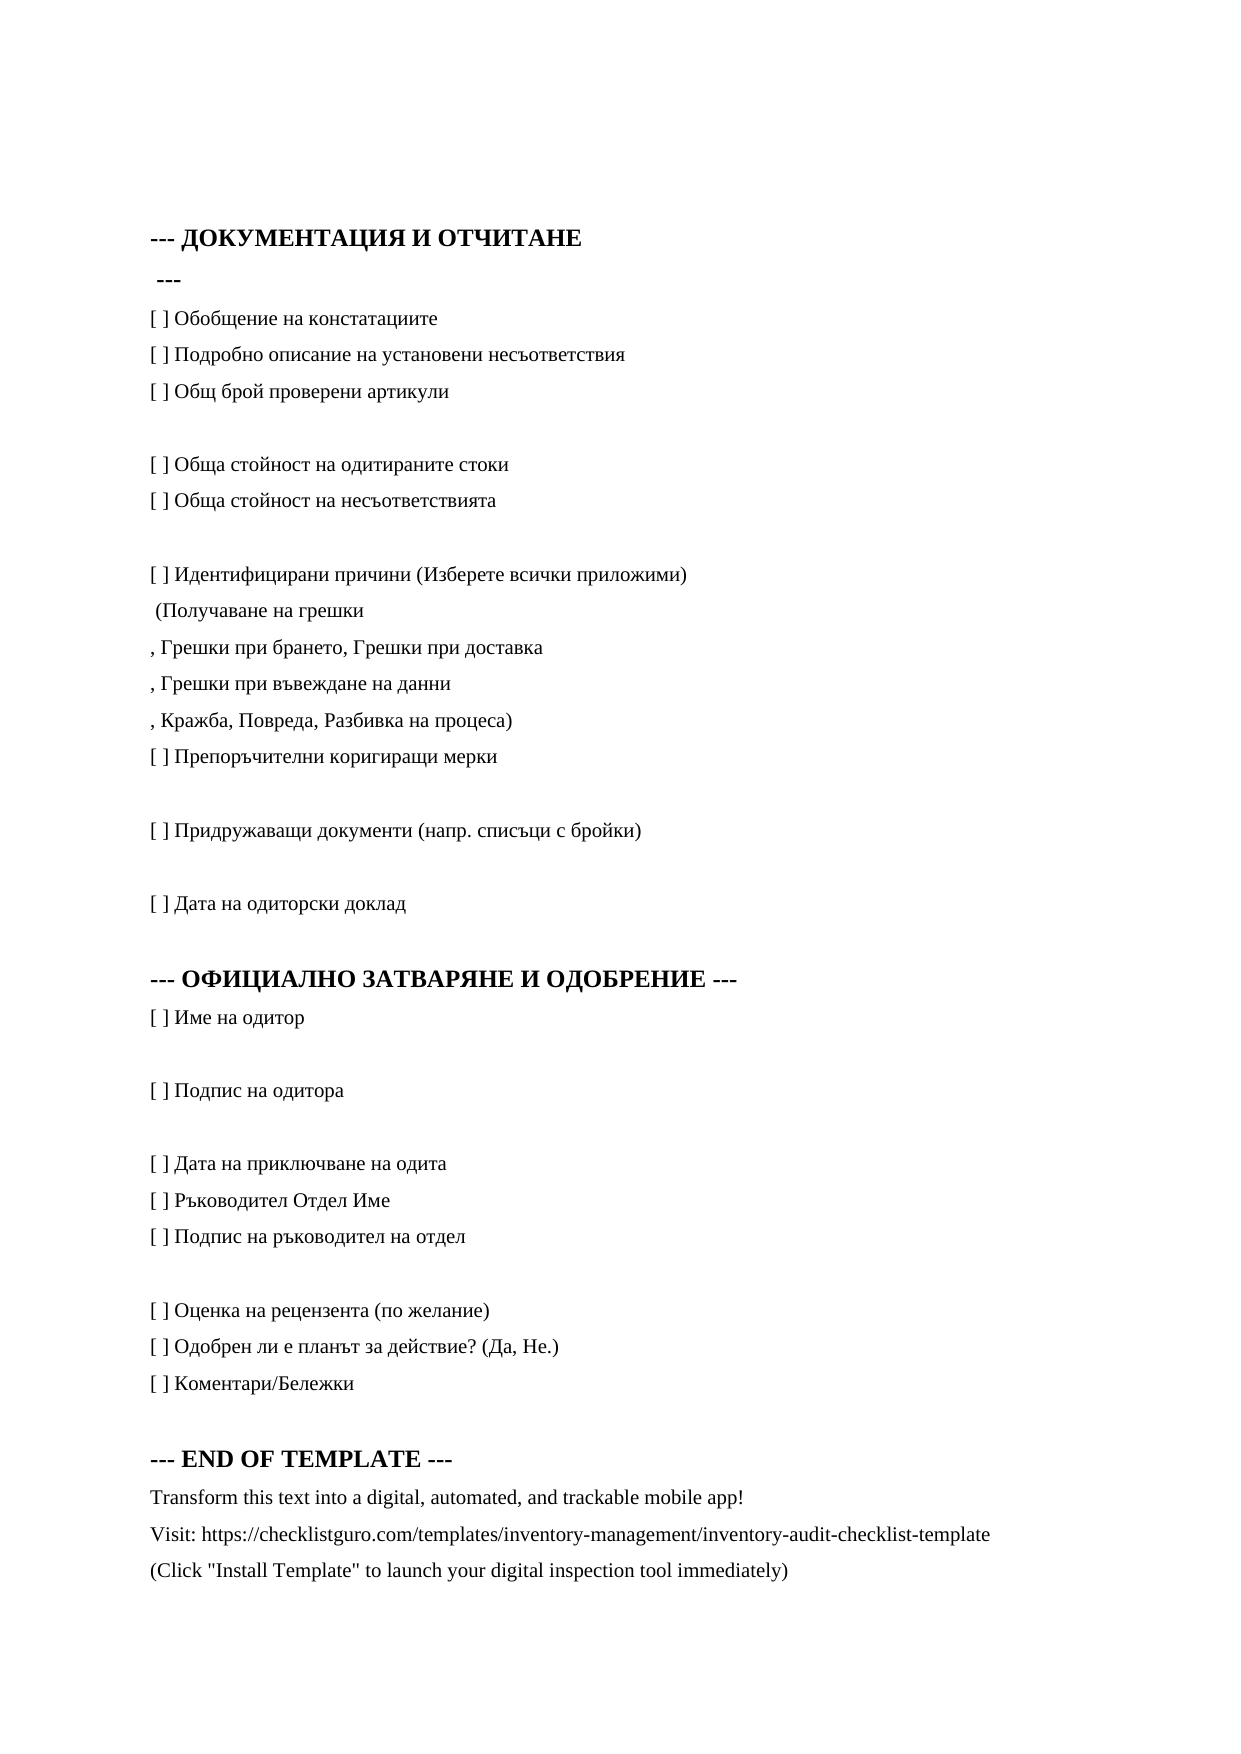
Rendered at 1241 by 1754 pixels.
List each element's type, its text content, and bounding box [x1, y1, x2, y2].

text [ ] Ръководител Отдел Име [150, 1188, 1090, 1212]
text [ ] Одобрен ли е планът за действие? (Да, Не.) [150, 1334, 1090, 1358]
text , Грешки при брането, Грешки при доставка [150, 635, 1090, 659]
text [ ] Дата на приключване на одита [150, 1151, 1090, 1175]
text [ ] Подробно описание на установени несъответствия [150, 342, 1090, 366]
text Transform this text into a digital, automated, and trackable mobile app! [150, 1485, 1090, 1509]
text [ ] Коментари/Бележки [150, 1371, 1090, 1395]
text [ ] Придружаващи документи (напр. списъци с бройки) [150, 817, 1090, 842]
text [ ] Обща стойност на одитираните стоки [150, 452, 1090, 476]
text [ ] Дата на одиторски доклад [150, 891, 1090, 915]
text [ ] Обобщение на констатациите [150, 306, 1090, 330]
text (Click "Install Template" to launch your digital inspection tool immediately) [150, 1558, 1090, 1582]
text [ ] Подпис на одитора [150, 1078, 1090, 1102]
text [ ] Идентифицирани причини (Изберете всички приложими) [150, 562, 1090, 586]
text [ ] Препоръчителни коригиращи мерки [150, 744, 1090, 768]
text --- ОФИЦИАЛНО ЗАТВАРЯНЕ И ОДОБРЕНИЕ --- [150, 964, 1090, 992]
text [ ] Оценка на рецензента (по желание) [150, 1297, 1090, 1322]
text --- END OF TEMPLATE --- [150, 1444, 1090, 1472]
text [ ] Подпис на ръководител на отдел [150, 1224, 1090, 1248]
text Visit: https://checklistguro.com/templates/inventory-management/inventory-audit-checklist-template [150, 1522, 1090, 1546]
text (Получаване на грешки [150, 598, 1090, 622]
text --- [150, 264, 1090, 293]
text , Кражба, Повреда, Разбивка на процеса) [150, 708, 1090, 732]
text [ ] Име на одитор [150, 1005, 1090, 1029]
text --- ДОКУМЕНТАЦИЯ И ОТЧИТАНЕ [150, 223, 1090, 252]
text , Грешки при въвеждане на данни [150, 671, 1090, 695]
text [ ] Общ брой проверени артикули [150, 379, 1090, 403]
text [ ] Обща стойност на несъответствията [150, 488, 1090, 512]
